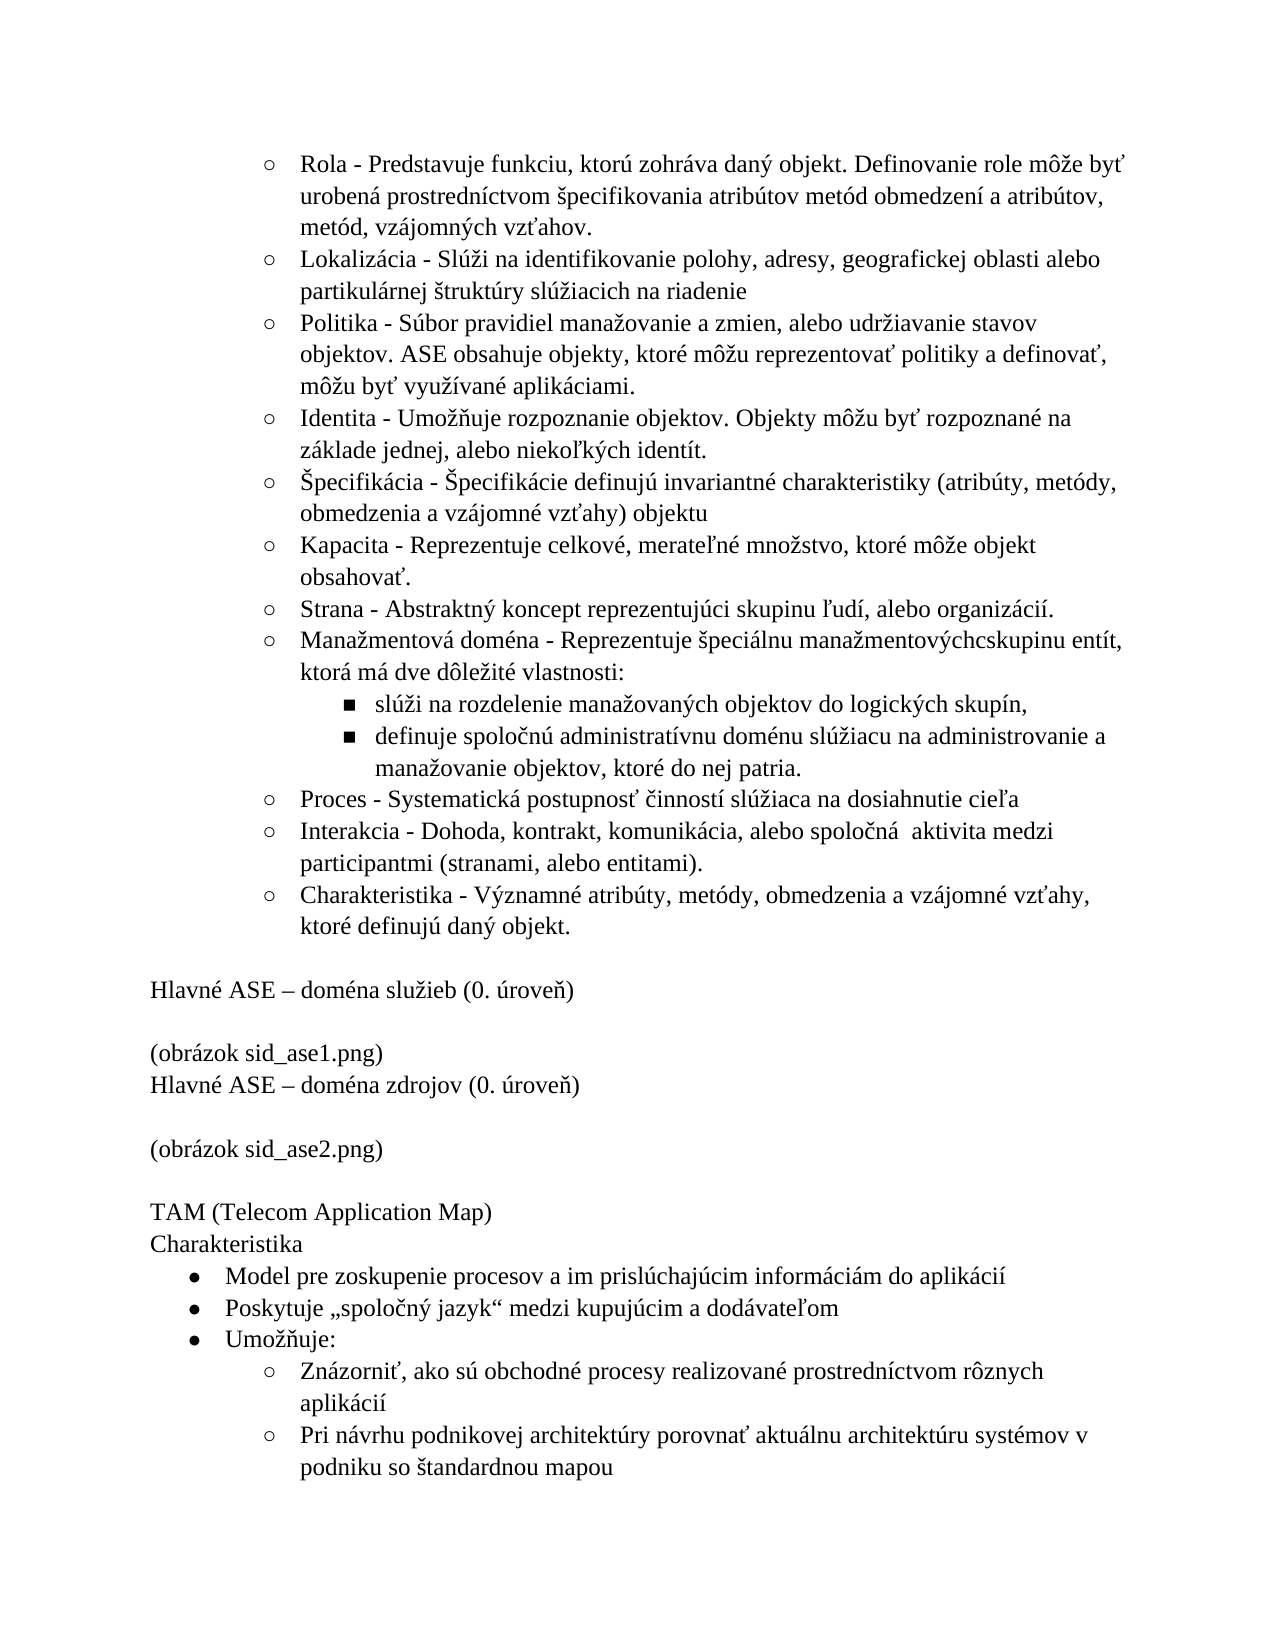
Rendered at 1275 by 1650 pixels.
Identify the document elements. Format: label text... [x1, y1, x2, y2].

list Politika - Súbor pravidiel manažovanie a zmien, alebo udržiavanie stavov objektov. ASE obsahuje objekty, ktoré môžu reprezentovať politiky a definovať, môžu byť využívané aplikáciami. [262, 309, 1125, 400]
list Proces - Systematická postupnosť činností slúžiaca na dosiahnutie cieľa [262, 785, 1125, 813]
list Pri návrhu podnikovej architektúry porovnať aktuálnu architektúru systémov v podniku so štandardnou mapou [262, 1421, 1125, 1480]
list Interakcia - Dohoda, kontrakt, komunikácia, alebo spoločná aktivita medzi participantmi (stranami, alebo entitami). [262, 817, 1125, 877]
list Rola - Predstavuje funkciu, ktorú zohráva daný objekt. Definovanie role môže byť urobená prostredníctvom špecifikovania atribútov metód obmedzení a atribútov, metód, vzájomných vzťahov. [262, 150, 1125, 241]
list Špecifikácia - Špecifikácie definujú invariantné charakteristiky (atribúty, metódy, obmedzenia a vzájomné vzťahy) objektu [262, 468, 1125, 527]
list Identita - Umožňuje rozpoznanie objektov. Objekty môžu byť rozpoznané na základe jednej, alebo niekoľkých identít. [262, 404, 1125, 464]
text Hlavné ASE – doména služieb (0. úroveň) [150, 944, 1125, 1036]
list Znázorniť, ako sú obchodné procesy realizované prostredníctvom rôznych aplikácií [262, 1357, 1125, 1417]
list Poskytuje „spoločný jazyk“ medzi kupujúcim a dodávateľom [187, 1294, 1125, 1321]
list Umožňuje: [187, 1326, 1125, 1353]
list Model pre zoskupenie procesov a im prislúchajúcim informáciám do aplikácií [187, 1262, 1125, 1290]
text Charakteristika [150, 1230, 1125, 1258]
list Lokalizácia - Slúži na identifikovanie polohy, adresy, geografickej oblasti alebo partikulárnej štruktúry slúžiacich na riadenie [262, 245, 1125, 305]
list Charakteristika - Významné atribúty, metódy, obmedzenia a vzájomné vzťahy, ktoré definujú daný objekt. [262, 881, 1125, 940]
list Manažmentová doména - Reprezentuje špeciálnu manažmentovýchcskupinu entít, ktorá má dve dôležité vlastnosti: [262, 627, 1125, 686]
list Strana - Abstraktný koncept reprezentujúci skupinu ľudí, alebo organizácií. [262, 595, 1125, 622]
text (obrázok sid_ase1.png) Hlavné ASE – doména zdrojov (0. úroveň) [150, 1039, 1125, 1099]
list definuje spoločnú administratívnu doménu slúžiacu na administrovanie a manažovanie objektov, ktoré do nej patria. [150, 722, 1125, 781]
list slúži na rozdelenie manažovaných objektov do logických skupín, [150, 690, 1125, 718]
list Kapacita - Reprezentuje celkové, merateľné množstvo, ktoré môže objekt obsahovať. [262, 531, 1125, 591]
text TAM (Telecom Application Map) [150, 1198, 1125, 1226]
text (obrázok sid_ase2.png) [150, 1135, 1125, 1163]
